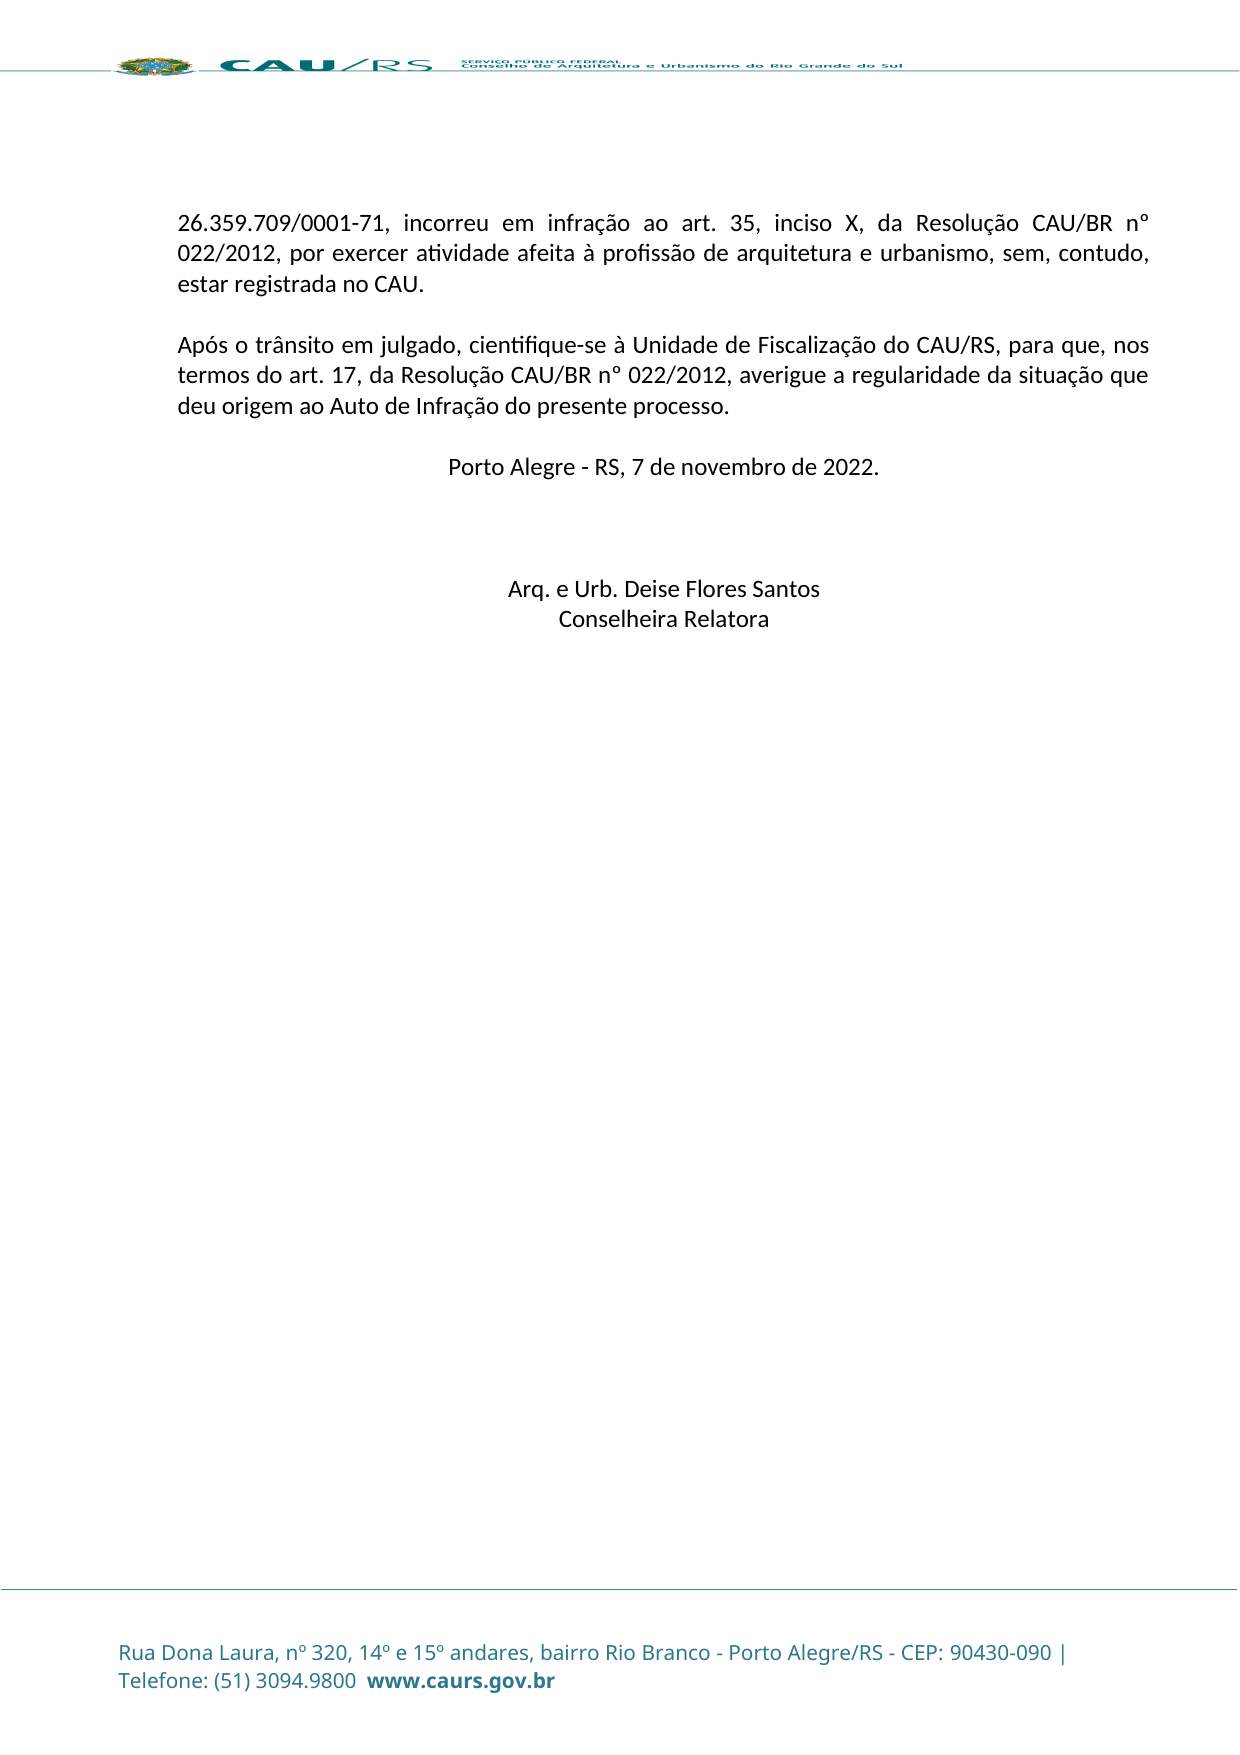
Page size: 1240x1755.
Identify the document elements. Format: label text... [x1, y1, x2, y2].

text Após o trânsito em julgado, cientifique-se à Unidade de Fiscalização do CAU/RS, para que, nos termos do art. 17, da Resolução CAU/BR nº 022/2012, averigue a regularidade da situação que deu origem ao Auto de Infração do presente processo. [177, 329, 1151, 420]
text 26.359.709/0001-71, incorreu em infração ao art. 35, inciso X, da Resolução CAU/BR nº 022/2012, por exercer atividade afeita à profissão de arquitetura e urbanismo, sem, contudo, estar registrada no CAU. [177, 207, 1151, 298]
text Arq. e Urb. Deise Flores Santos [177, 573, 1151, 603]
text Porto Alegre - RS, 7 de novembro de 2022. [177, 451, 1151, 481]
text Conselheira Relatora [177, 603, 1151, 634]
